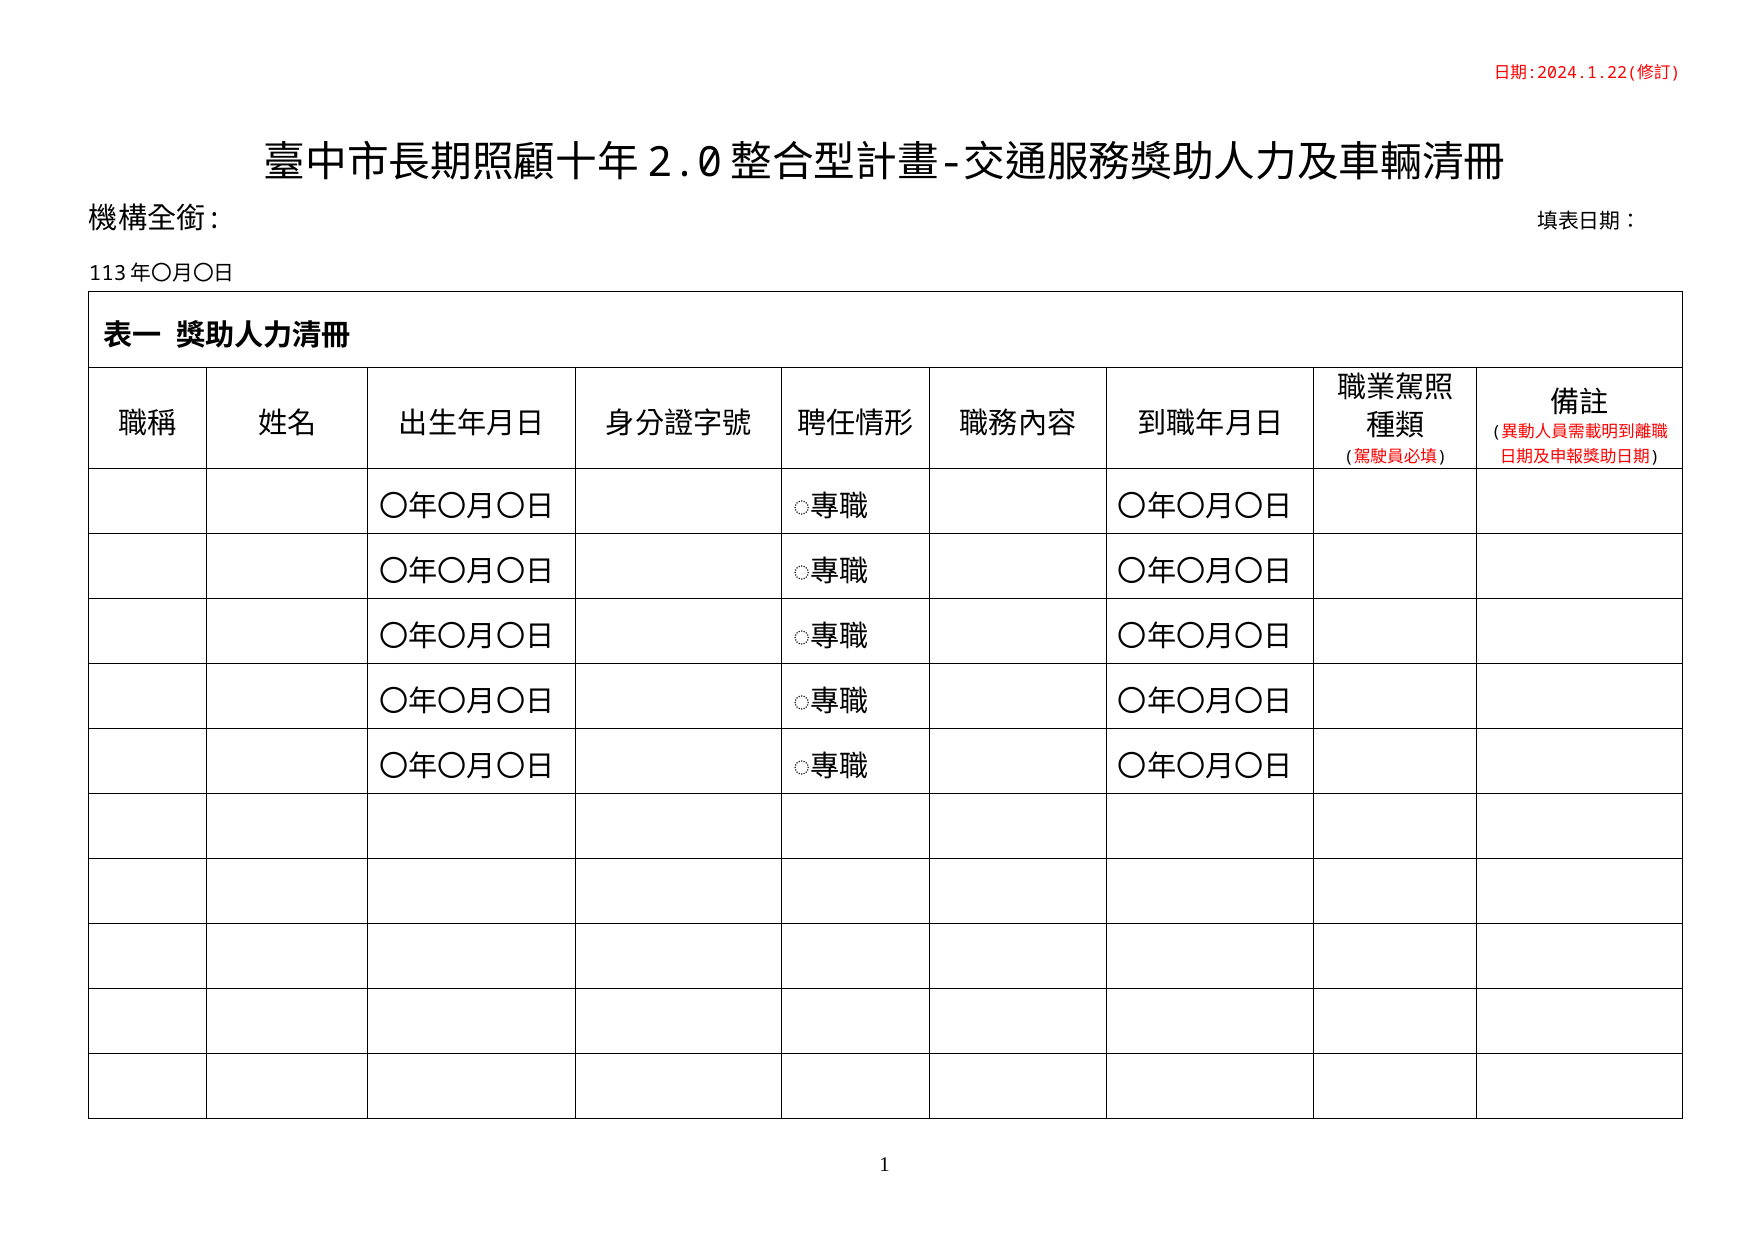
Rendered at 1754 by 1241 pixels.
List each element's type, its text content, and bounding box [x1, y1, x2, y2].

table_cell 職稱 [89, 368, 206, 468]
table_cell [782, 794, 929, 858]
table_cell [1477, 859, 1682, 923]
table_cell 職業駕照種類 (駕駛員必填) [1314, 368, 1476, 468]
table_cell [89, 534, 206, 598]
table_cell [1477, 664, 1682, 728]
table_cell [1477, 924, 1682, 988]
table_cell [576, 664, 781, 728]
table_cell [576, 534, 781, 598]
table_cell 聘任情形 [782, 368, 929, 468]
table_cell [576, 469, 781, 533]
table_cell 〇年〇月〇日 [1107, 534, 1313, 598]
table_cell [1314, 729, 1476, 793]
table_cell 〇年〇月〇日 [1107, 599, 1313, 663]
table_cell [930, 989, 1106, 1053]
table_cell [89, 794, 206, 858]
table_cell [1107, 989, 1313, 1053]
table_cell [1477, 729, 1682, 793]
table_cell [782, 989, 929, 1053]
table_cell [576, 599, 781, 663]
table_cell [207, 534, 367, 598]
table_cell [368, 989, 575, 1053]
table_cell [576, 1054, 781, 1118]
table_cell 󠇁專職 [782, 534, 929, 598]
table_cell [782, 1054, 929, 1118]
table_cell [1477, 1054, 1682, 1118]
table_cell [930, 729, 1106, 793]
table_cell 〇年〇月〇日 [1107, 729, 1313, 793]
table_cell [1107, 924, 1313, 988]
table_cell 〇年〇月〇日 [368, 729, 575, 793]
table_cell [1314, 989, 1476, 1053]
table_cell [1477, 599, 1682, 663]
table_cell 〇年〇月〇日 [368, 599, 575, 663]
table_cell [1107, 1054, 1313, 1118]
table_cell [89, 859, 206, 923]
table_cell [930, 859, 1106, 923]
table_cell [368, 859, 575, 923]
table_cell [930, 664, 1106, 728]
table_cell [576, 794, 781, 858]
table_cell [576, 859, 781, 923]
table_cell [207, 794, 367, 858]
table_cell [782, 924, 929, 988]
table_cell [89, 664, 206, 728]
table_cell [576, 924, 781, 988]
table_cell [89, 469, 206, 533]
table_cell [207, 989, 367, 1053]
table_cell [930, 599, 1106, 663]
text 臺中市長期照顧十年2.0整合型計畫-交通服務獎助人力及車輛清冊 [89, 135, 1680, 187]
table_cell [89, 729, 206, 793]
table_cell [576, 989, 781, 1053]
table_cell [930, 924, 1106, 988]
table_cell 󠇁專職 [782, 599, 929, 663]
table_cell [89, 989, 206, 1053]
table_cell [1477, 794, 1682, 858]
table_cell [1314, 534, 1476, 598]
table_cell [930, 794, 1106, 858]
text 機構全銜: 填表日期：113年〇月〇日 [89, 187, 1641, 291]
table_cell [89, 924, 206, 988]
table_cell [207, 469, 367, 533]
table_cell [1314, 664, 1476, 728]
table_cell 身分證字號 [576, 368, 781, 468]
table_cell [368, 1054, 575, 1118]
table_cell [930, 534, 1106, 598]
table_cell [89, 1054, 206, 1118]
table_cell 姓名 [207, 368, 367, 468]
table_cell [207, 859, 367, 923]
table_cell 󠇁專職󠇁 [782, 664, 929, 728]
table_cell [207, 599, 367, 663]
table_cell [1107, 859, 1313, 923]
table_cell [1477, 989, 1682, 1053]
table_cell [1314, 924, 1476, 988]
table_cell 到職年月日 [1107, 368, 1313, 468]
table_cell 〇年〇月〇日 [368, 534, 575, 598]
table_cell [368, 794, 575, 858]
table_cell [576, 729, 781, 793]
table_cell [1314, 1054, 1476, 1118]
table_cell 出生年月日 [368, 368, 575, 468]
table_cell 職務內容 [930, 368, 1106, 468]
table_cell [368, 924, 575, 988]
table_cell [207, 729, 367, 793]
table_cell 〇年〇月〇日 [368, 469, 575, 533]
table_cell [930, 469, 1106, 533]
table_cell 󠇁專職 [782, 729, 929, 793]
table_cell 〇年〇月〇日 [1107, 664, 1313, 728]
table_header 表一 獎助人力清冊 [89, 292, 1682, 367]
table_cell [930, 1054, 1106, 1118]
table_cell [207, 924, 367, 988]
table_cell [1477, 534, 1682, 598]
table_cell [782, 859, 929, 923]
table_cell 〇年〇月〇日 [368, 664, 575, 728]
table_cell [1107, 794, 1313, 858]
table_cell 備註 (異動人員需載明到離職日期及申報獎助日期) [1477, 368, 1682, 468]
table_cell 〇年〇月〇日 [1107, 469, 1313, 533]
table_cell [1314, 859, 1476, 923]
table_cell 󠇁專職󠇁 [782, 469, 929, 533]
table_cell [207, 664, 367, 728]
table_cell [207, 1054, 367, 1118]
table_cell [1477, 469, 1682, 533]
table_cell [1314, 469, 1476, 533]
table_cell [1314, 794, 1476, 858]
table_cell [89, 599, 206, 663]
table_cell [1314, 599, 1476, 663]
